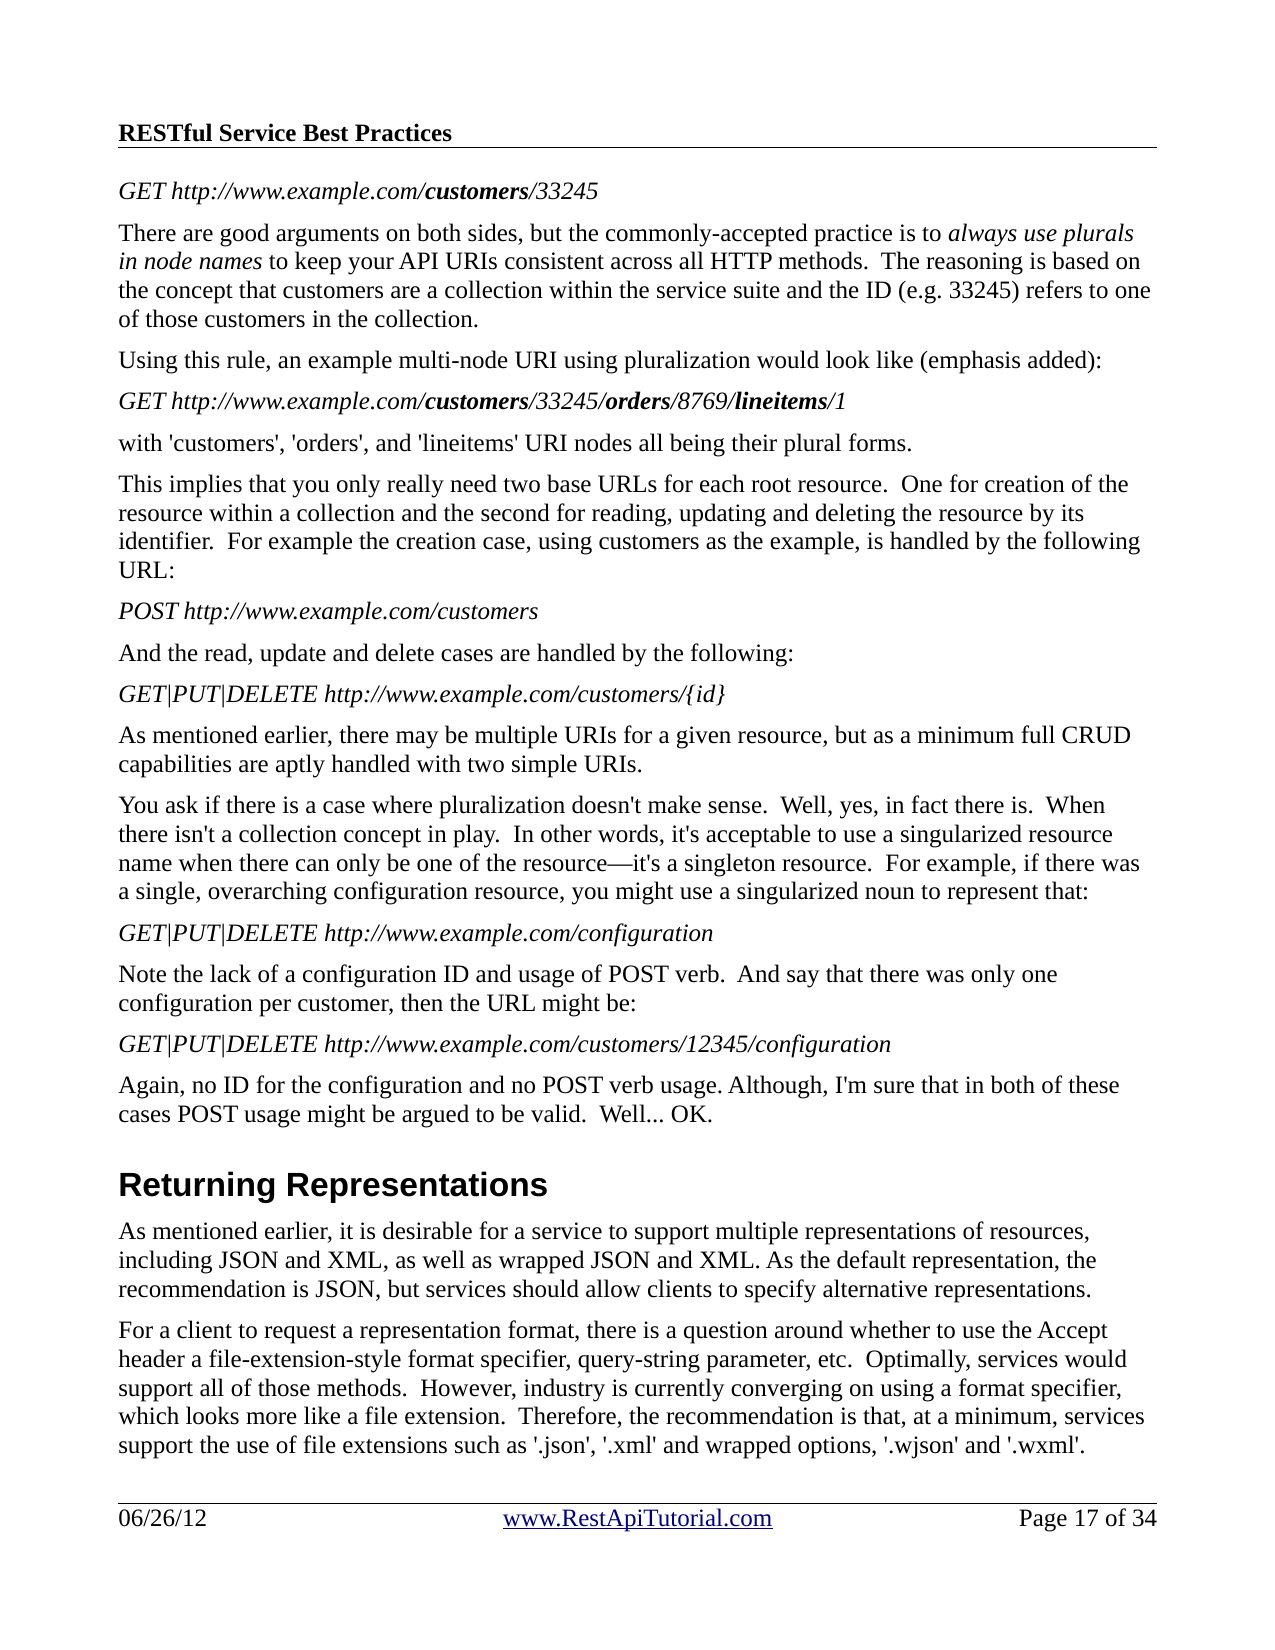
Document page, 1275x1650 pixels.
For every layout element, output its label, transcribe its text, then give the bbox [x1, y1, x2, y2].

text Again, no ID for the configuration and no POST verb usage. Although, I'm sure that in both of these cases POST usage might be argued to be valid. Well... OK. [118, 1070, 1157, 1128]
text with 'customers', 'orders', and 'lineitems' URI nodes all being their plural forms. [118, 428, 1157, 456]
text GET|PUT|DELETE http://www.example.com/configuration [118, 918, 1157, 946]
text Note the lack of a configuration ID and usage of POST verb. And say that there was only one configuration per customer, then the URL might be: [118, 959, 1157, 1016]
text This implies that you only really need two base URLs for each root resource. One for creation of the resource within a collection and the second for reading, updating and deleting the resource by its identifier. For example the creation case, using customers as the example, is handled by the following URL: [118, 469, 1157, 584]
text And the read, update and delete cases are handled by the following: [118, 638, 1157, 666]
text GET http://www.example.com/customers/33245/orders/8769/lineitems/1 [118, 386, 1157, 415]
text For a client to request a representation format, there is a question around whether to use the Accept header a file-extension-style format specifier, query-string parameter, etc. Optimally, services would support all of those methods. However, industry is currently converging on using a format specifier, which looks more like a file extension. Therefore, the recommendation is that, at a minimum, services support the use of file extensions such as '.json', '.xml' and wrapped options, '.wjson' and '.wxml'. [118, 1315, 1157, 1459]
text As mentioned earlier, there may be multiple URIs for a given resource, but as a minimum full CRUD capabilities are aptly handled with two simple URIs. [118, 720, 1157, 778]
text You ask if there is a case where pluralization doesn't make sense. Well, yes, in fact there is. When there isn't a collection concept in play. In other words, it's acceptable to use a singularized resource name when there can only be one of the resource—it's a singleton resource. For example, if there was a single, overarching configuration resource, you might use a singularized noun to represent that: [118, 790, 1157, 905]
text GET http://www.example.com/customers/33245 [118, 176, 1157, 205]
text There are good arguments on both sides, but the commonly-accepted practice is to always use plurals in node names to keep your API URIs consistent across all HTTP methods. The reasoning is based on the concept that customers are a collection within the service suite and the ID (e.g. 33245) refers to one of those customers in the collection. [118, 218, 1157, 333]
text POST http://www.example.com/customers [118, 596, 1157, 625]
text GET|PUT|DELETE http://www.example.com/customers/12345/configuration [118, 1029, 1157, 1058]
text GET|PUT|DELETE http://www.example.com/customers/{id} [118, 679, 1157, 708]
subtitle Returning Representations [118, 1165, 1157, 1204]
text Using this rule, an example multi-node URI using pluralization would look like (emphasis added): [118, 345, 1157, 374]
text As mentioned earlier, it is desirable for a service to support multiple representations of resources, including JSON and XML, as well as wrapped JSON and XML. As the default representation, the recommendation is JSON, but services should allow clients to specify alternative representations. [118, 1216, 1157, 1303]
